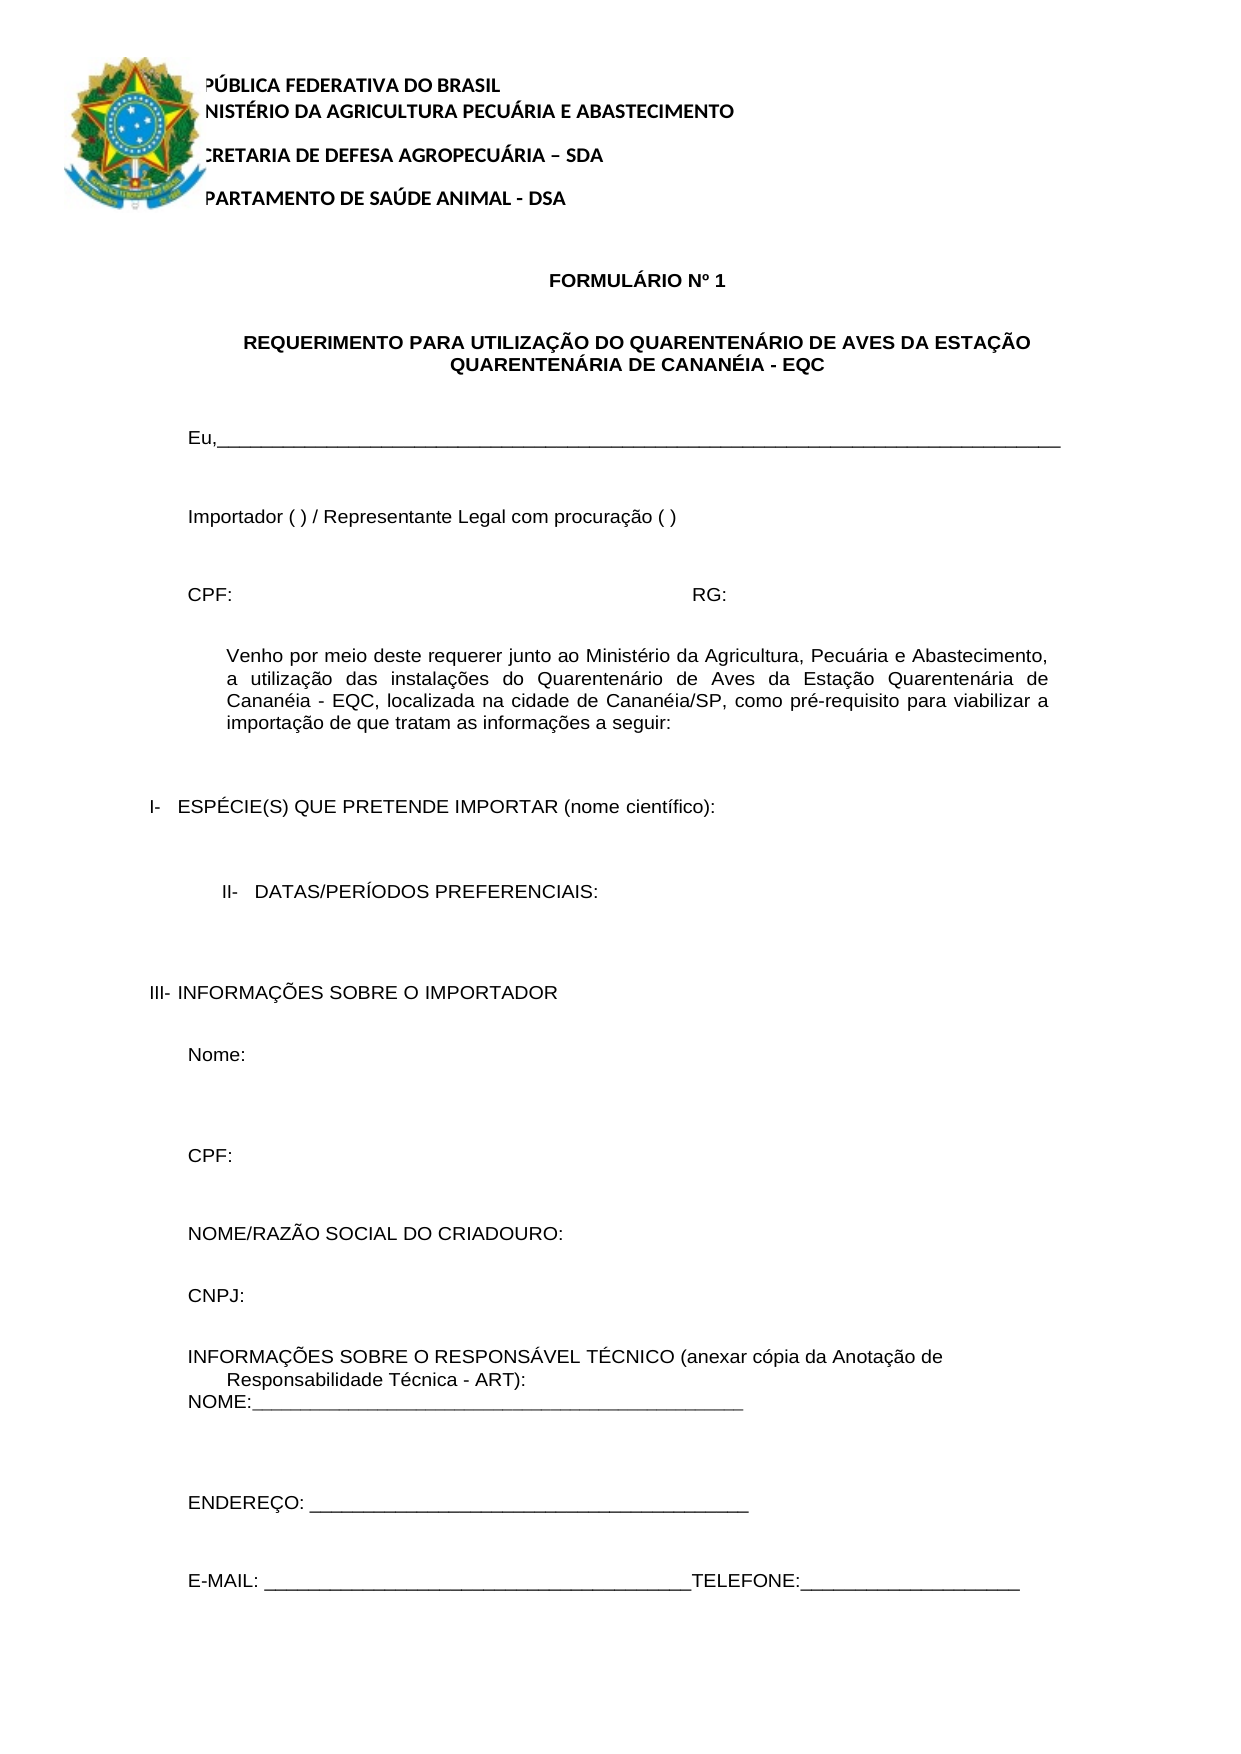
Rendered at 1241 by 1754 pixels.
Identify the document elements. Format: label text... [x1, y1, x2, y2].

text E-MAIL: _______________________________________TELEFONE:____________________ [188, 1570, 1063, 1592]
text CPF: [188, 1145, 1063, 1166]
text REQUERIMENTO PARA UTILIZAÇÃO DO QUARENTENÁRIO DE AVES DA ESTAÇÃO QUARENTENÁRIA DE CANANÉIA - EQC [212, 332, 1063, 376]
list INFORMAÇÕES SOBRE O IMPORTADOR [149, 982, 1063, 1003]
text CNPJ: [188, 1285, 1063, 1306]
text NOME:___________________________________________________ [188, 1391, 1063, 1412]
text Importador ( ) / Representante Legal com procuração ( ) [188, 506, 1063, 527]
list DATAS/PERÍODOS PREFERENCIAIS: [222, 880, 1063, 902]
text NOME/RAZÃO SOCIAL DO CRIADOURO: [188, 1223, 1063, 1245]
text ENDEREÇO: _________________________________________ [188, 1492, 1063, 1513]
text FORMULÁRIO Nº 1 [212, 269, 1063, 291]
text Eu,_____________________________________________________________________________ [188, 427, 1063, 449]
text INFORMAÇÕES SOBRE O RESPONSÁVEL TÉCNICO (anexar cópia da Anotação de Responsabilidade Técnica - ART): [187, 1346, 1041, 1390]
text CPF: RG: [187, 584, 1049, 605]
text Nome: [188, 1044, 1063, 1065]
list ESPÉCIE(S) QUE PRETENDE IMPORTAR (nome científico): [149, 796, 1063, 818]
text Venho por meio deste requerer junto ao Ministério da Agricultura, Pecuária e Abastecimento, a utilização das instalações do Quarentenário de Aves da Estação Quarentenária de Cananéia - EQC, localizada na cidade de Cananéia/SP, como pré-requisito para viabilizar a importação de que tratam as informações a seguir: [226, 645, 1049, 733]
